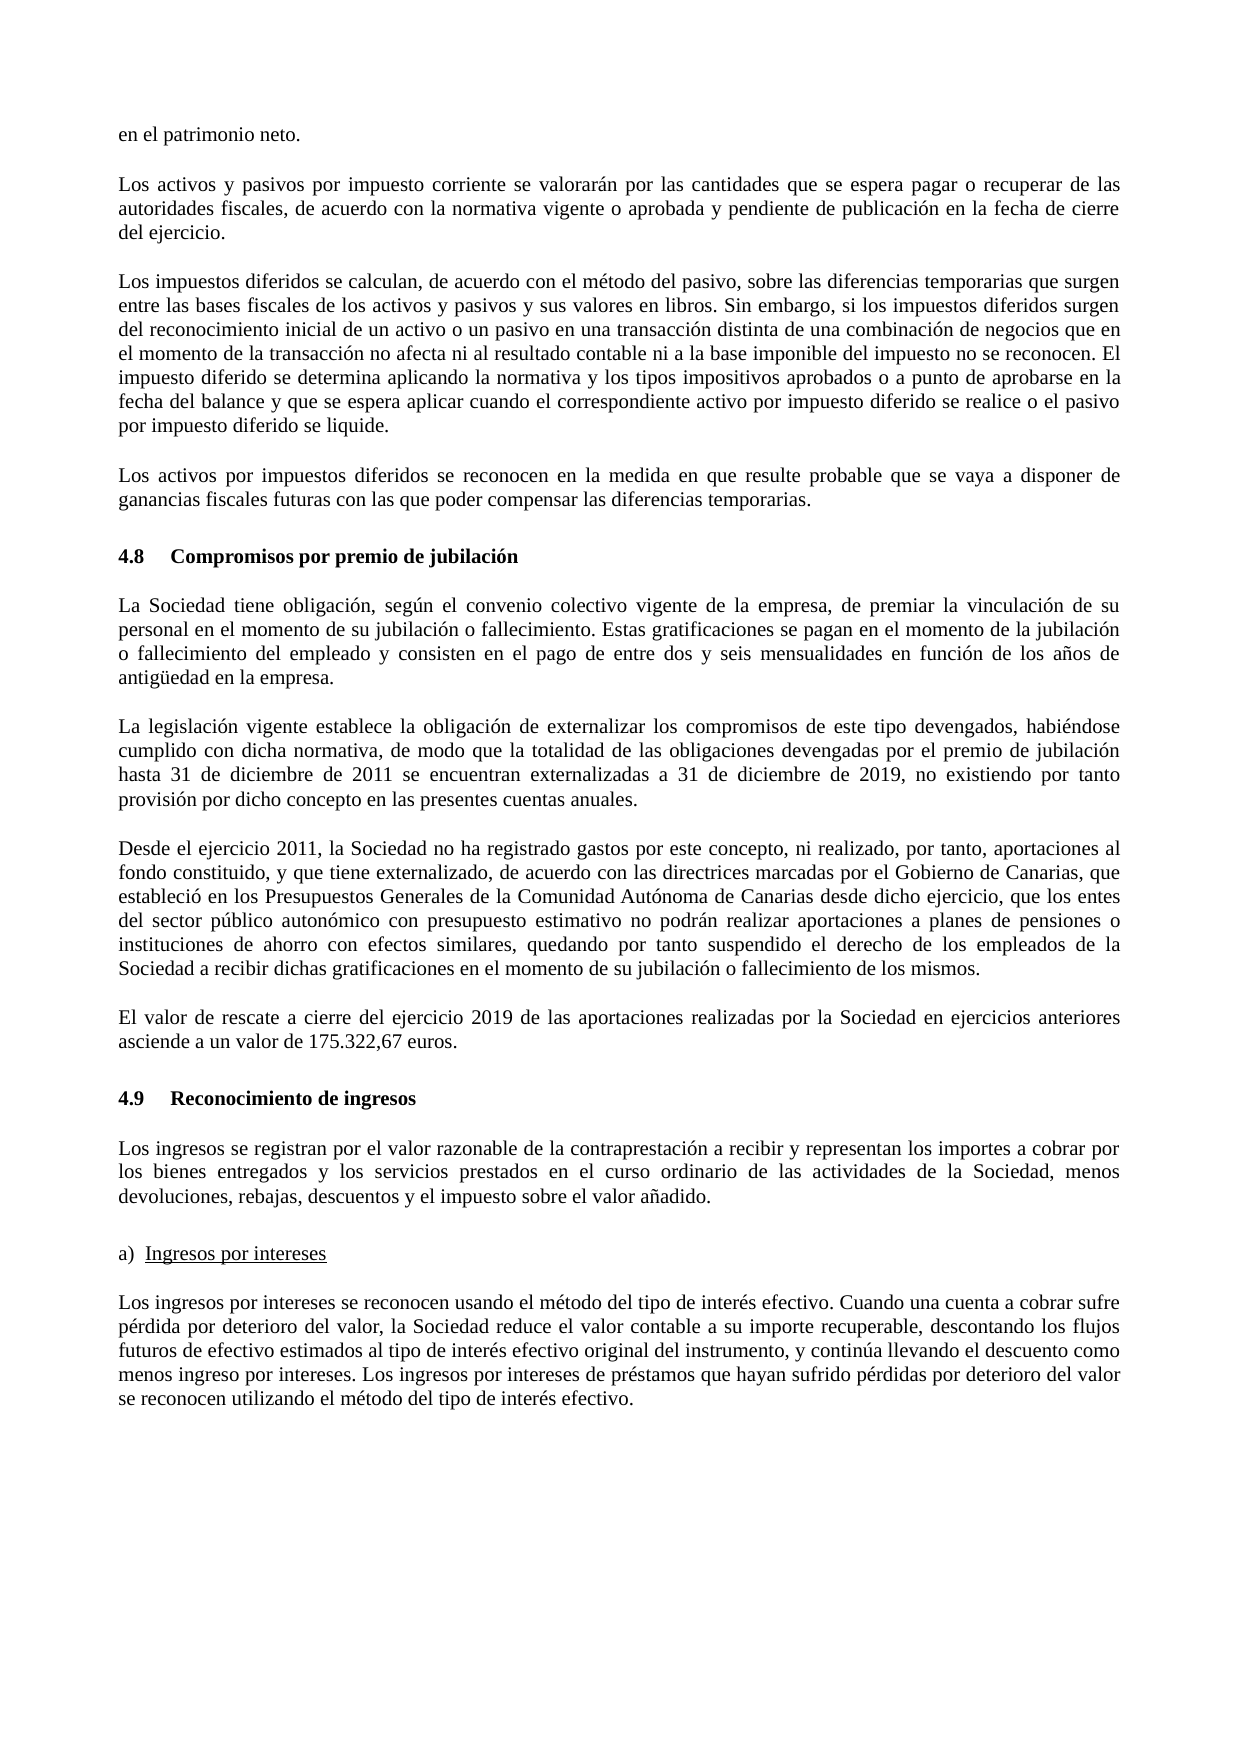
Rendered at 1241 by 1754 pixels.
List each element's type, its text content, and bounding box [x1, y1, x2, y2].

text 4.9 Reconocimiento de ingresos [118, 1086, 1122, 1110]
text 4.8 Compromisos por premio de jubilación [118, 544, 1122, 568]
text La legislación vigente establece la obligación de externalizar los compromisos de este tipo devengados, habiéndose cumplido con dicha normativa, de modo que la totalidad de las obligaciones devengadas por el premio de jubilación hasta 31 de diciembre de 2011 se encuentran externalizadas a 31 de diciembre de 2019, no existiendo por tanto provisión por dicho concepto en las presentes cuentas anuales. [118, 714, 1122, 811]
text Los ingresos por intereses se reconocen usando el método del tipo de interés efectivo. Cuando una cuenta a cobrar sufre pérdida por deterioro del valor, la Sociedad reduce el valor contable a su importe recuperable, descontando los flujos futuros de efectivo estimados al tipo de interés efectivo original del instrumento, y continúa llevando el descuento como menos ingreso por intereses. Los ingresos por intereses de préstamos que hayan sufrido pérdidas por deterioro del valor se reconocen utilizando el método del tipo de interés efectivo. [118, 1290, 1122, 1410]
text Los ingresos se registran por el valor razonable de la contraprestación a recibir y representan los importes a cobrar por los bienes entregados y los servicios prestados en el curso ordinario de las actividades de la Sociedad, menos devoluciones, rebajas, descuentos y el impuesto sobre el valor añadido. [118, 1135, 1122, 1208]
text La Sociedad tiene obligación, según el convenio colectivo vigente de la empresa, de premiar la vinculación de su personal en el momento de su jubilación o fallecimiento. Estas gratificaciones se pagan en el momento de la jubilación o fallecimiento del empleado y consisten en el pago de entre dos y seis mensualidades en función de los años de antigüedad en la empresa. [118, 593, 1122, 689]
text Los impuestos diferidos se calculan, de acuerdo con el método del pasivo, sobre las diferencias temporarias que surgen entre las bases fiscales de los activos y pasivos y sus valores en libros. Sin embargo, si los impuestos diferidos surgen del reconocimiento inicial de un activo o un pasivo en una transacción distinta de una combinación de negocios que en el momento de la transacción no afecta ni al resultado contable ni a la base imponible del impuesto no se reconocen. El impuesto diferido se determina aplicando la normativa y los tipos impositivos aprobados o a punto de aprobarse en la fecha del balance y que se espera aplicar cuando el correspondiente activo por impuesto diferido se realice o el pasivo por impuesto diferido se liquide. [118, 269, 1122, 437]
text a) Ingresos por intereses [118, 1241, 1122, 1265]
text en el patrimonio neto. [118, 118, 1122, 147]
text El valor de rescate a cierre del ejercicio 2019 de las aportaciones realizadas por la Sociedad en ejercicios anteriores asciende a un valor de 175.322,67 euros. [118, 1005, 1122, 1053]
text Los activos por impuestos diferidos se reconocen en la medida en que resulte probable que se vaya a disponer de ganancias fiscales futuras con las que poder compensar las diferencias temporarias. [118, 462, 1122, 511]
text Los activos y pasivos por impuesto corriente se valorarán por las cantidades que se espera pagar o recuperar de las autoridades fiscales, de acuerdo con la normativa vigente o aprobada y pendiente de publicación en la fecha de cierre del ejercicio. [118, 172, 1122, 244]
text Desde el ejercicio 2011, la Sociedad no ha registrado gastos por este concepto, ni realizado, por tanto, aportaciones al fondo constituido, y que tiene externalizado, de acuerdo con las directrices marcadas por el Gobierno de Canarias, que estableció en los Presupuestos Generales de la Comunidad Autónoma de Canarias desde dicho ejercicio, que los entes del sector público autonómico con presupuesto estimativo no podrán realizar aportaciones a planes de pensiones o instituciones de ahorro con efectos similares, quedando por tanto suspendido el derecho de los empleados de la Sociedad a recibir dichas gratificaciones en el momento de su jubilación o fallecimiento de los mismos. [118, 836, 1122, 980]
